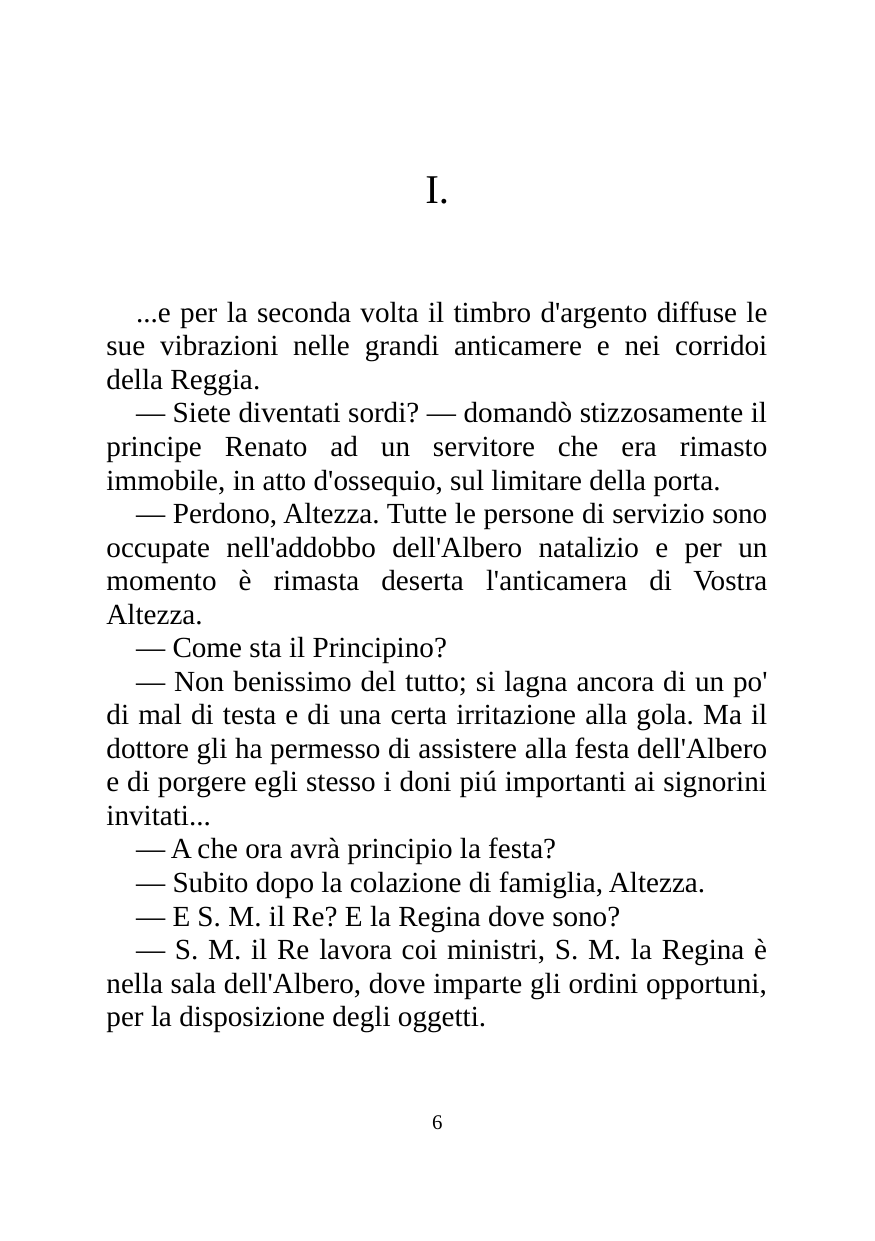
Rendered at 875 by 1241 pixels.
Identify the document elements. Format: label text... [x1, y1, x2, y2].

text — Siete diventati sordi? — domandò stizzosamente il principe Renato ad un servitore che era rimasto immobile, in atto d'ossequio, sul limitare della porta. [106, 396, 768, 496]
text — Perdono, Altezza. Tutte le persone di servizio sono occupate nell'addobbo dell'Albero natalizio e per un momento è rimasta deserta l'anticamera di Vostra Altezza. [106, 496, 768, 630]
text — Subito dopo la colazione di famiglia, Altezza. [106, 865, 768, 899]
text — S. M. il Re lavora coi ministri, S. M. la Regina è nella sala dell'Albero, dove imparte gli ordini opportuni, per la disposizione degli oggetti. [106, 932, 768, 1033]
text — Non benissimo del tutto; si lagna ancora di un po' di mal di testa e di una certa irritazione alla gola. Ma il dottore gli ha permesso di assistere alla festa dell'Albero e di porgere egli stesso i doni piú importanti ai signorini invitati... [106, 664, 768, 832]
text ...e per la seconda volta il timbro d'argento diffuse le sue vibrazioni nelle grandi anticamere e nei corridoi della Reggia. [106, 295, 768, 396]
subtitle I. [106, 165, 768, 212]
text — E S. M. il Re? E la Regina dove sono? [106, 899, 768, 932]
text — Come sta il Principino? [106, 630, 768, 664]
text — A che ora avrà principio la festa? [106, 832, 768, 865]
